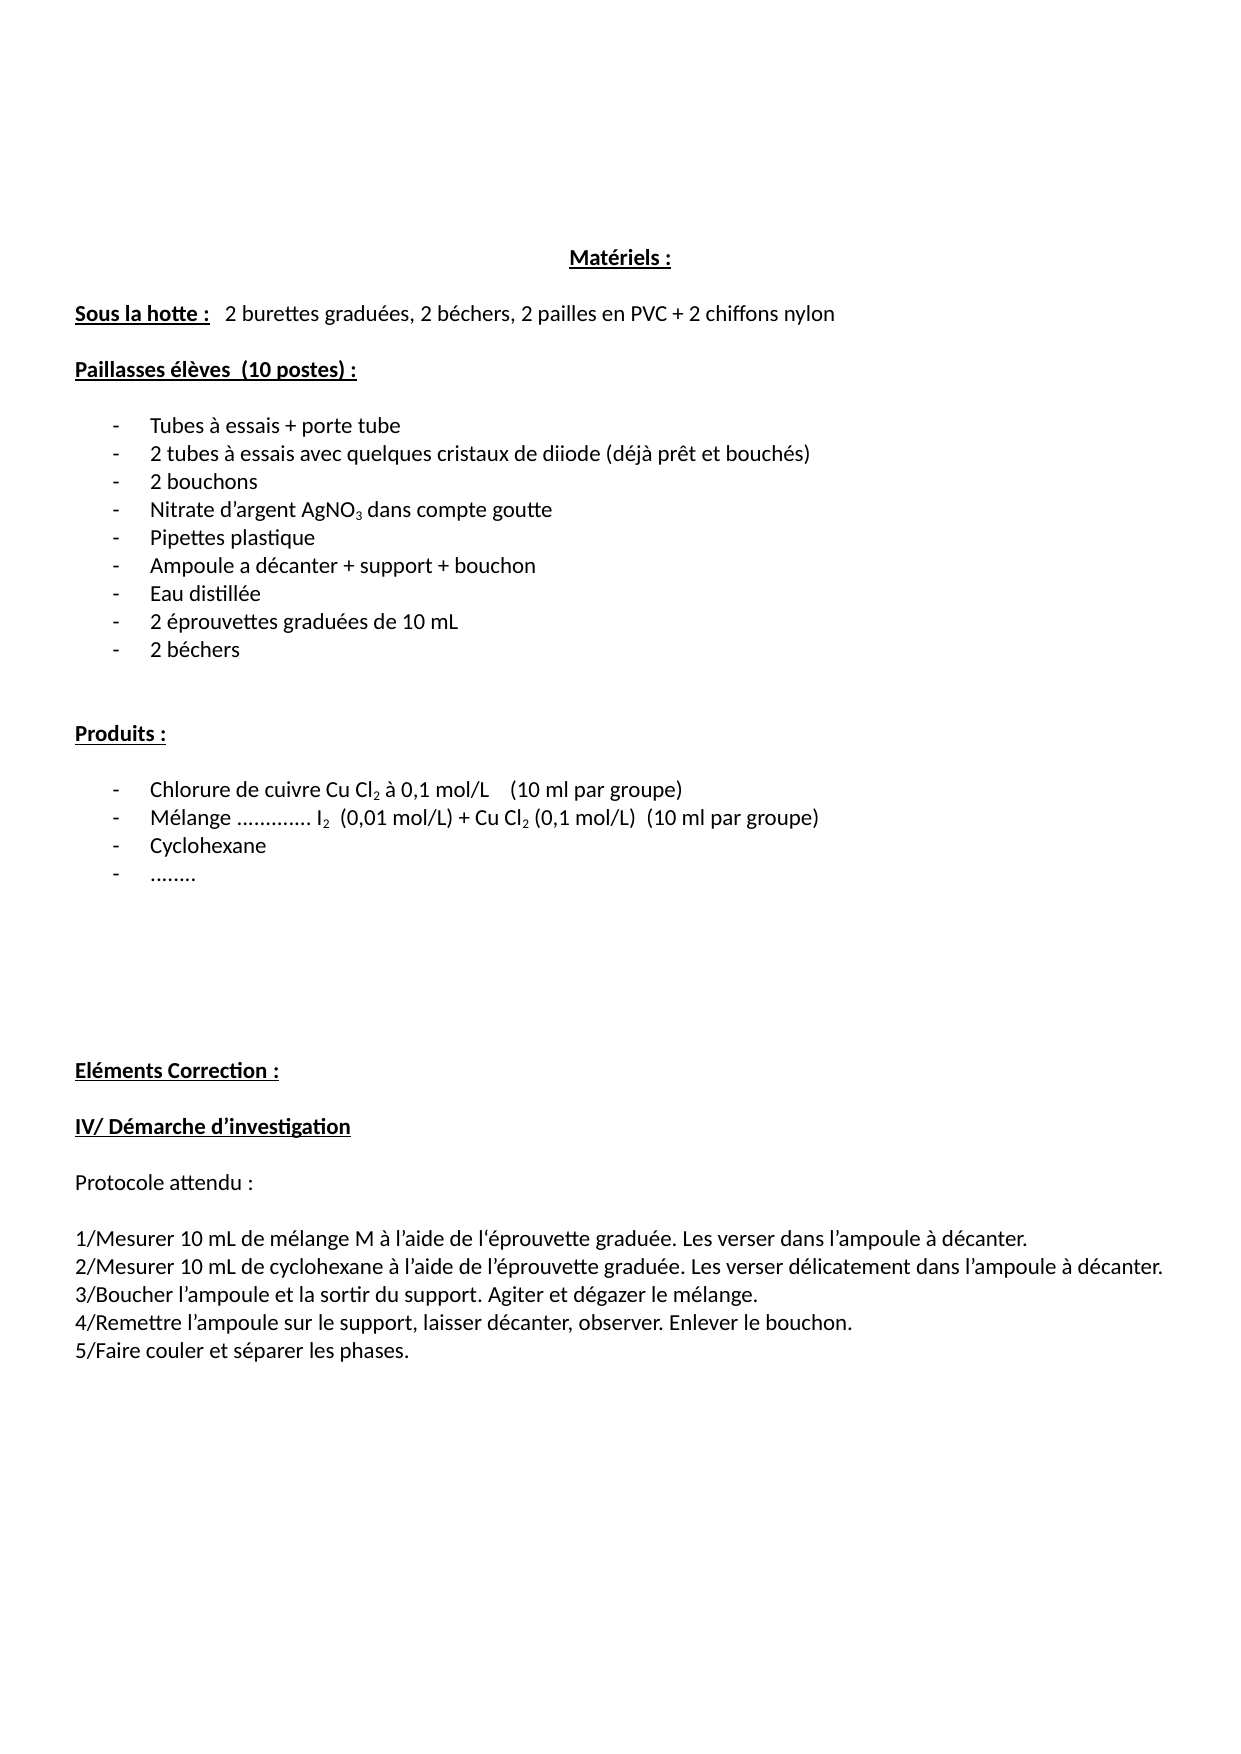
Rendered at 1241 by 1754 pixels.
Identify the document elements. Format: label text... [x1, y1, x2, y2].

text Protocole attendu : [75, 1168, 1165, 1196]
text 4/Remettre l’ampoule sur le support, laisser décanter, observer. Enlever le bouchon. [75, 1308, 1165, 1336]
list Tubes à essais + porte tube [112, 411, 1165, 439]
list 2 éprouvettes graduées de 10 mL [112, 607, 1165, 635]
list Eau distillée [112, 579, 1165, 607]
text Matériels : [75, 243, 1165, 271]
text 3/Boucher l’ampoule et la sortir du support. Agiter et dégazer le mélange. [75, 1280, 1165, 1308]
text Sous la hotte : 2 burettes graduées, 2 béchers, 2 pailles en PVC + 2 chiffons nylon [75, 299, 1165, 327]
text 5/Faire couler et séparer les phases. [75, 1336, 1165, 1364]
text Eléments Correction : [75, 1056, 1165, 1084]
list Cyclohexane [112, 832, 1165, 859]
text 1/Mesurer 10 mL de mélange M à l’aide de l‘éprouvette graduée. Les verser dans l’ampoule à décanter. [75, 1224, 1165, 1252]
text Produits : [75, 719, 1165, 747]
list 2 bouchons [112, 467, 1165, 495]
list ........ [112, 859, 1165, 888]
text 2/Mesurer 10 mL de cyclohexane à l’aide de l’éprouvette graduée. Les verser délicatement dans l’ampoule à décanter. [75, 1252, 1165, 1280]
list Ampoule a décanter + support + bouchon [112, 551, 1165, 579]
list Chlorure de cuivre Cu Cl2 à 0,1 mol/L (10 ml par groupe) [112, 776, 1165, 803]
text Paillasses élèves (10 postes) : [75, 355, 1165, 383]
list Pipettes plastique [112, 523, 1165, 551]
list Mélange ............. I2 (0,01 mol/L) + Cu Cl2 (0,1 mol/L) (10 ml par groupe) [112, 803, 1165, 832]
text IV/ Démarche d’investigation [75, 1112, 1165, 1140]
list 2 béchers [112, 635, 1165, 663]
list 2 tubes à essais avec quelques cristaux de diiode (déjà prêt et bouchés) [112, 439, 1165, 467]
list Nitrate d’argent AgNO3 dans compte goutte [112, 495, 1165, 523]
